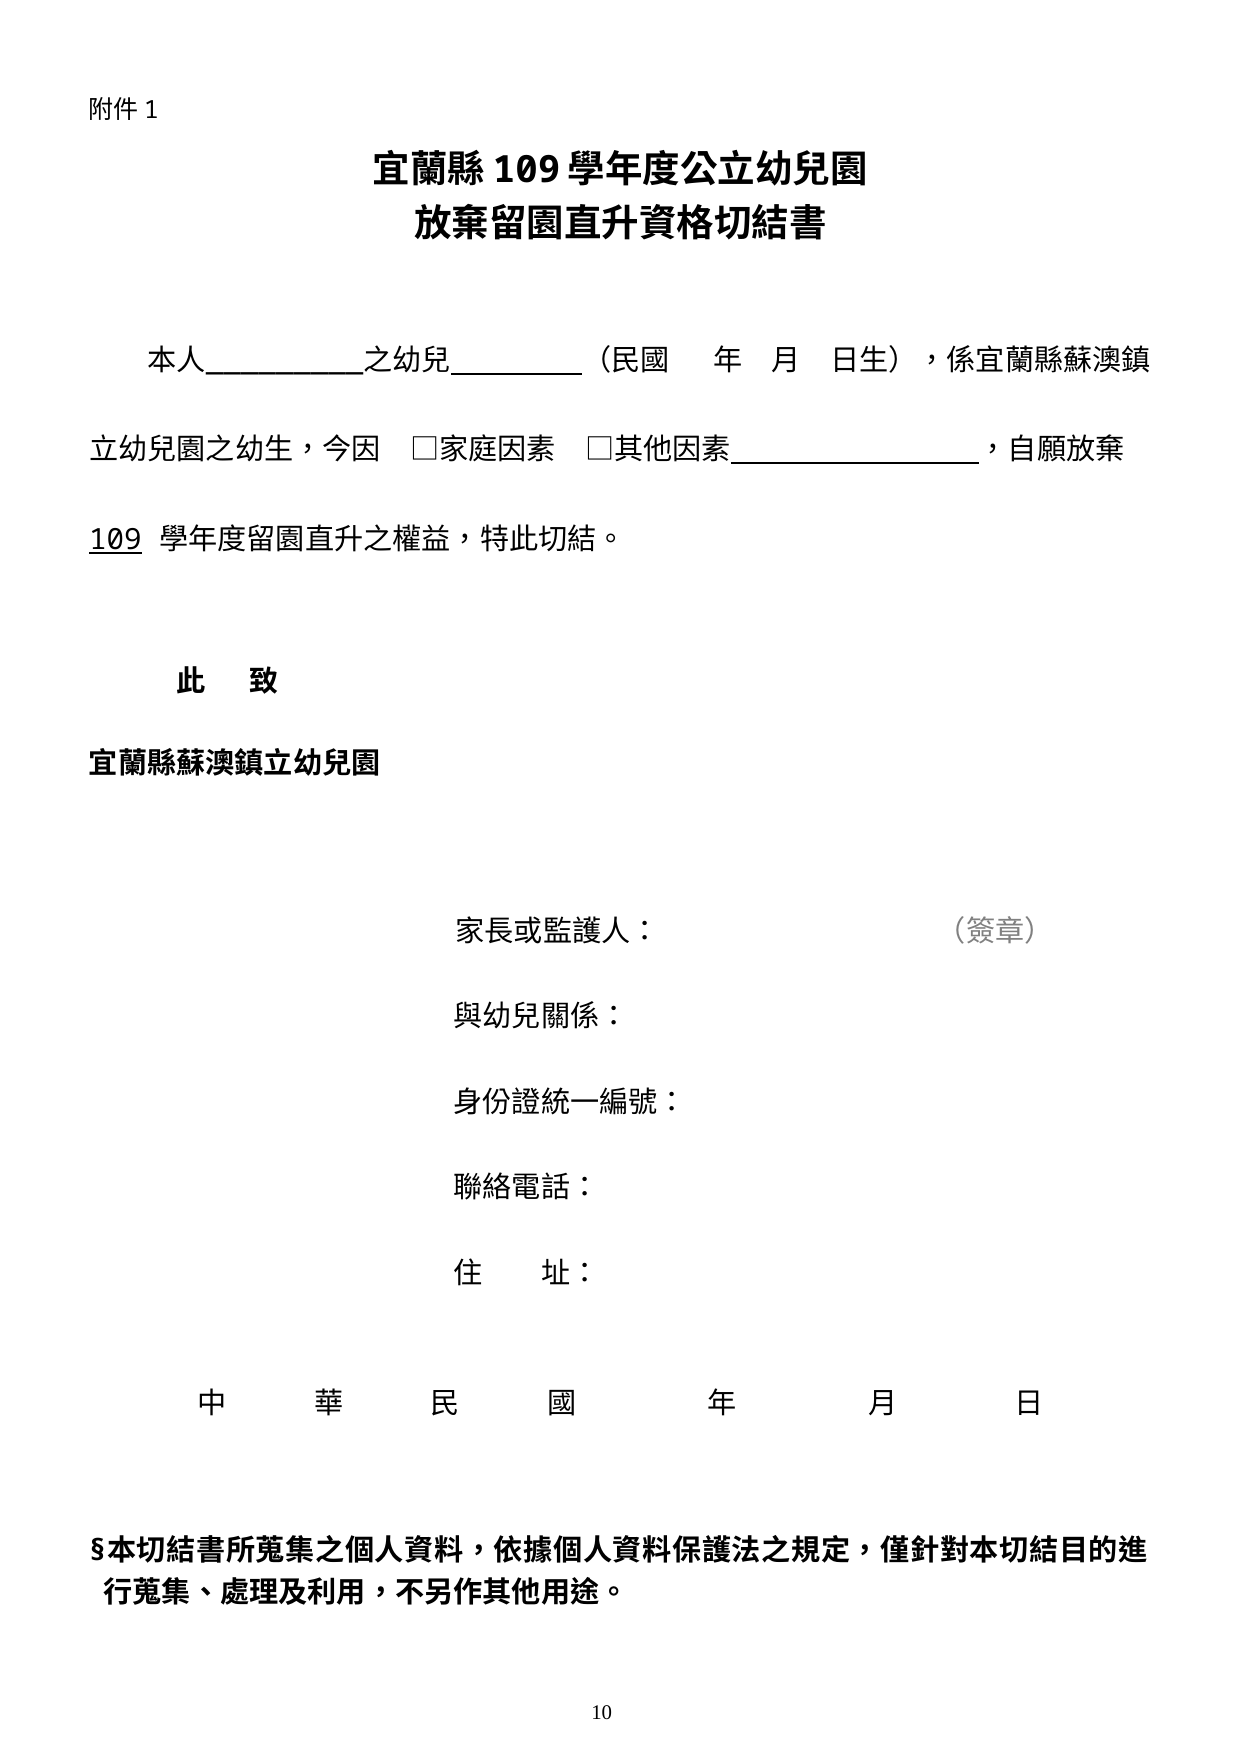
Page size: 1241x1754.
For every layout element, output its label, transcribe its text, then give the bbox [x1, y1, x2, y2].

text 宜蘭縣蘇澳鎮立幼兒園 [89, 740, 1152, 782]
text 與幼兒關係： [89, 958, 1152, 1044]
text 附件1 [89, 89, 1152, 126]
text 宜蘭縣109學年度公立幼兒園 [89, 139, 1152, 193]
text 此 致 [89, 658, 1152, 700]
text 家長或監護人： （簽章） [89, 873, 1152, 958]
text 聯絡電話： [89, 1129, 1152, 1215]
text 本人_________之幼兒 （民國 年 月 日生），係宜蘭縣蘇澳鎮立幼兒園之幼生，今因 □家庭因素 □其他因素 ，自願放棄 109 學年度留園直升之權益，特此切結。 [89, 298, 1152, 567]
text 身份證統一編號： [89, 1044, 1152, 1129]
text 住 址： [89, 1215, 1152, 1300]
text 中 華 民 國 年 月 日 [89, 1379, 1152, 1422]
text §本切結書所蒐集之個人資料，依據個人資料保護法之規定，僅針對本切結目的進行蒐集、處理及利用，不另作其他用途。 [89, 1526, 1152, 1611]
text 放棄留園直升資格切結書 [89, 193, 1152, 247]
